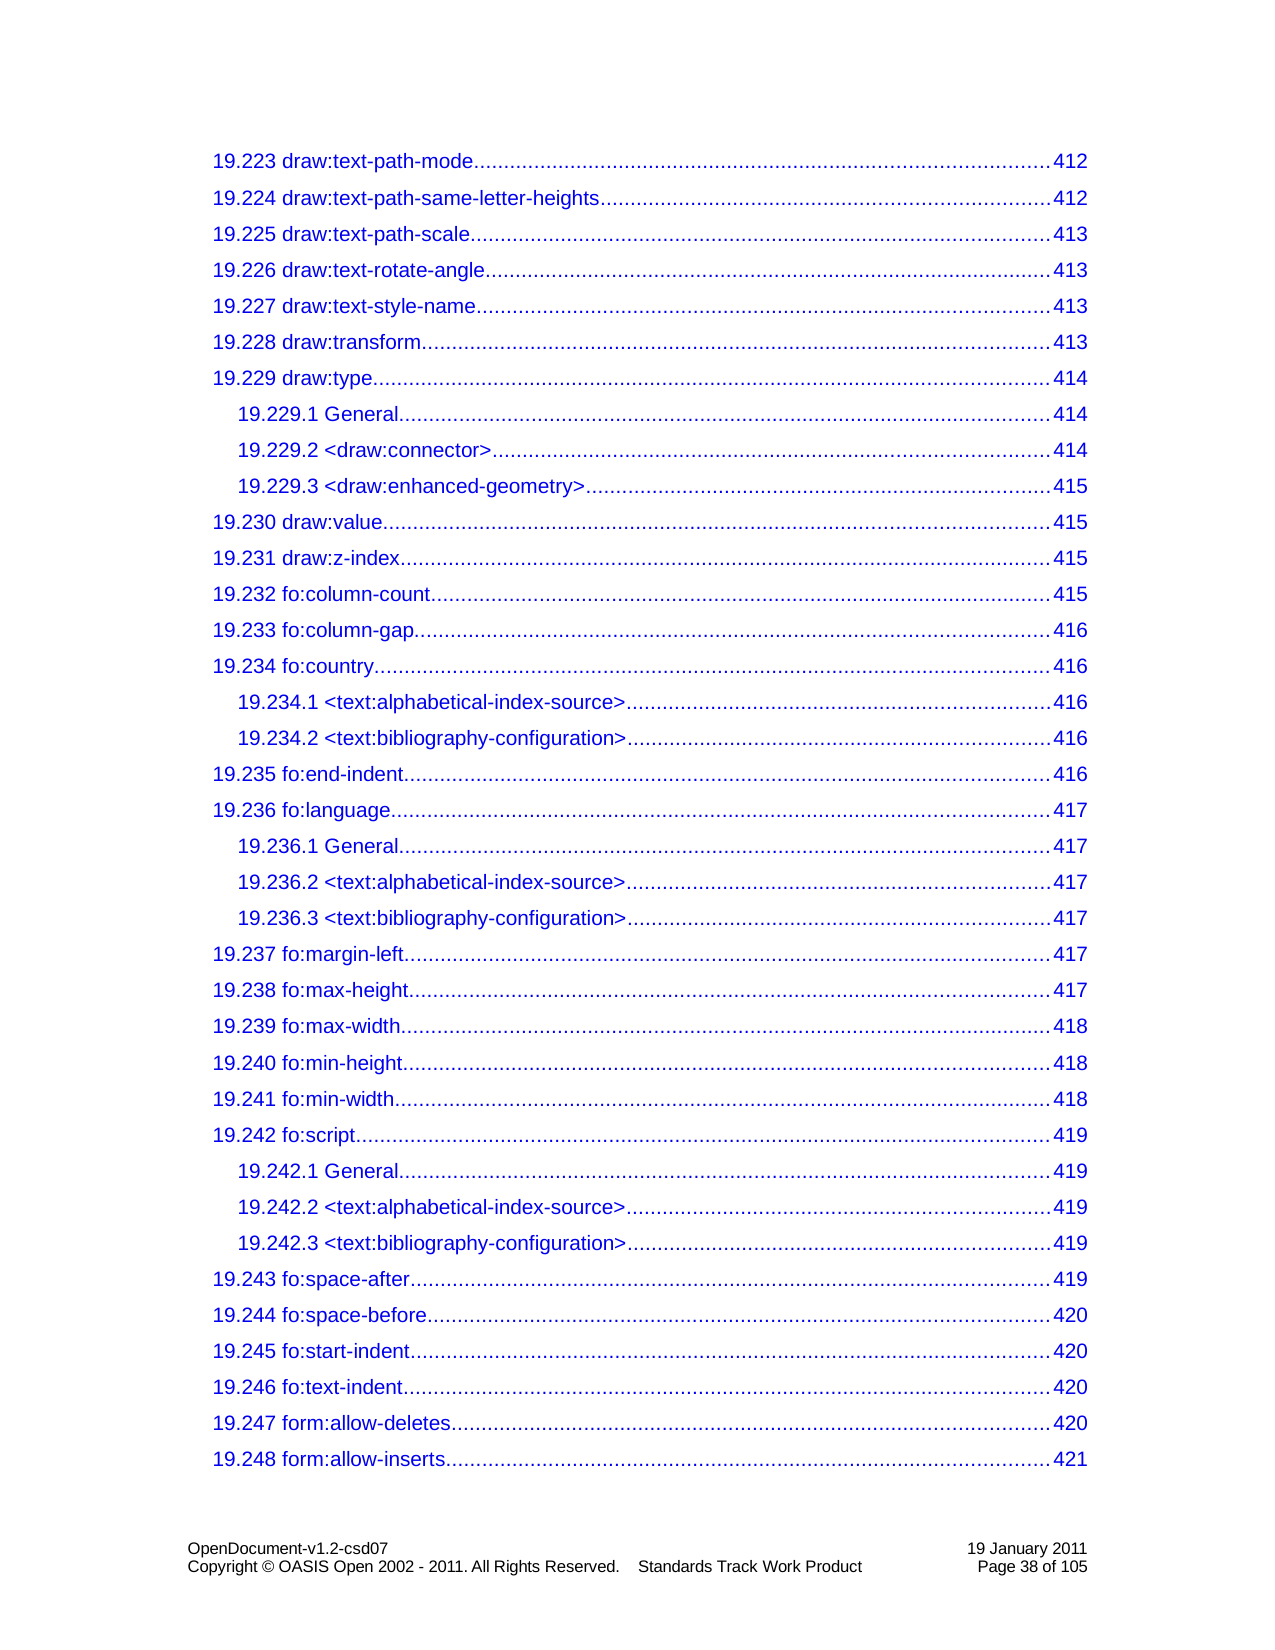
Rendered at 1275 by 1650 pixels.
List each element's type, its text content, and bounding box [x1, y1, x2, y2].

text 19.242.2 <text:alphabetical-index-source> 419 [237, 1195, 1088, 1219]
text 19.243 fo:space-after 419 [212, 1267, 1088, 1291]
text 19.240 fo:min-height 418 [212, 1051, 1088, 1074]
text 19.242 fo:script 419 [212, 1123, 1088, 1147]
text 19.246 fo:text-indent 420 [212, 1375, 1088, 1399]
text 19.230 draw:value 415 [212, 510, 1088, 534]
text 19.236.3 <text:bibliography-configuration> 417 [237, 907, 1088, 930]
text 19.236.2 <text:alphabetical-index-source> 417 [237, 871, 1088, 894]
text 19.225 draw:text-path-scale 413 [212, 222, 1088, 246]
text 19.231 draw:z-index 415 [212, 546, 1088, 570]
text 19.238 fo:max-height 417 [212, 979, 1088, 1002]
text 19.235 fo:end-indent 416 [212, 763, 1088, 786]
text 19.234.2 <text:bibliography-configuration> 416 [237, 727, 1088, 750]
text 19.229.1 General 414 [237, 402, 1088, 426]
text 19.237 fo:margin-left 417 [212, 943, 1088, 966]
text 19.245 fo:start-indent 420 [212, 1339, 1088, 1363]
text 19.236.1 General 417 [237, 835, 1088, 858]
text 19.242.1 General 419 [237, 1159, 1088, 1183]
text 19.236 fo:language 417 [212, 799, 1088, 822]
text 19.226 draw:text-rotate-angle 413 [212, 258, 1088, 282]
text 19.229.2 <draw:connector> 414 [237, 438, 1088, 462]
text 19.234 fo:country 416 [212, 654, 1088, 678]
text 19.248 form:allow-inserts 421 [212, 1447, 1088, 1471]
text 19.241 fo:min-width 418 [212, 1087, 1088, 1111]
text 19.227 draw:text-style-name 413 [212, 294, 1088, 318]
text 19.247 form:allow-deletes 420 [212, 1411, 1088, 1435]
text 19.224 draw:text-path-same-letter-heights 412 [212, 186, 1088, 209]
text 19.242.3 <text:bibliography-configuration> 419 [237, 1231, 1088, 1255]
text 19.228 draw:transform 413 [212, 330, 1088, 354]
text 19.229 draw:type 414 [212, 366, 1088, 390]
text 19.234.1 <text:alphabetical-index-source> 416 [237, 691, 1088, 714]
text 19.232 fo:column-count 415 [212, 582, 1088, 606]
text 19.223 draw:text-path-mode 412 [212, 150, 1088, 173]
text 19.244 fo:space-before 420 [212, 1303, 1088, 1327]
text 19.229.3 <draw:enhanced-geometry> 415 [237, 474, 1088, 498]
text 19.233 fo:column-gap 416 [212, 618, 1088, 642]
text 19.239 fo:max-width 418 [212, 1015, 1088, 1038]
